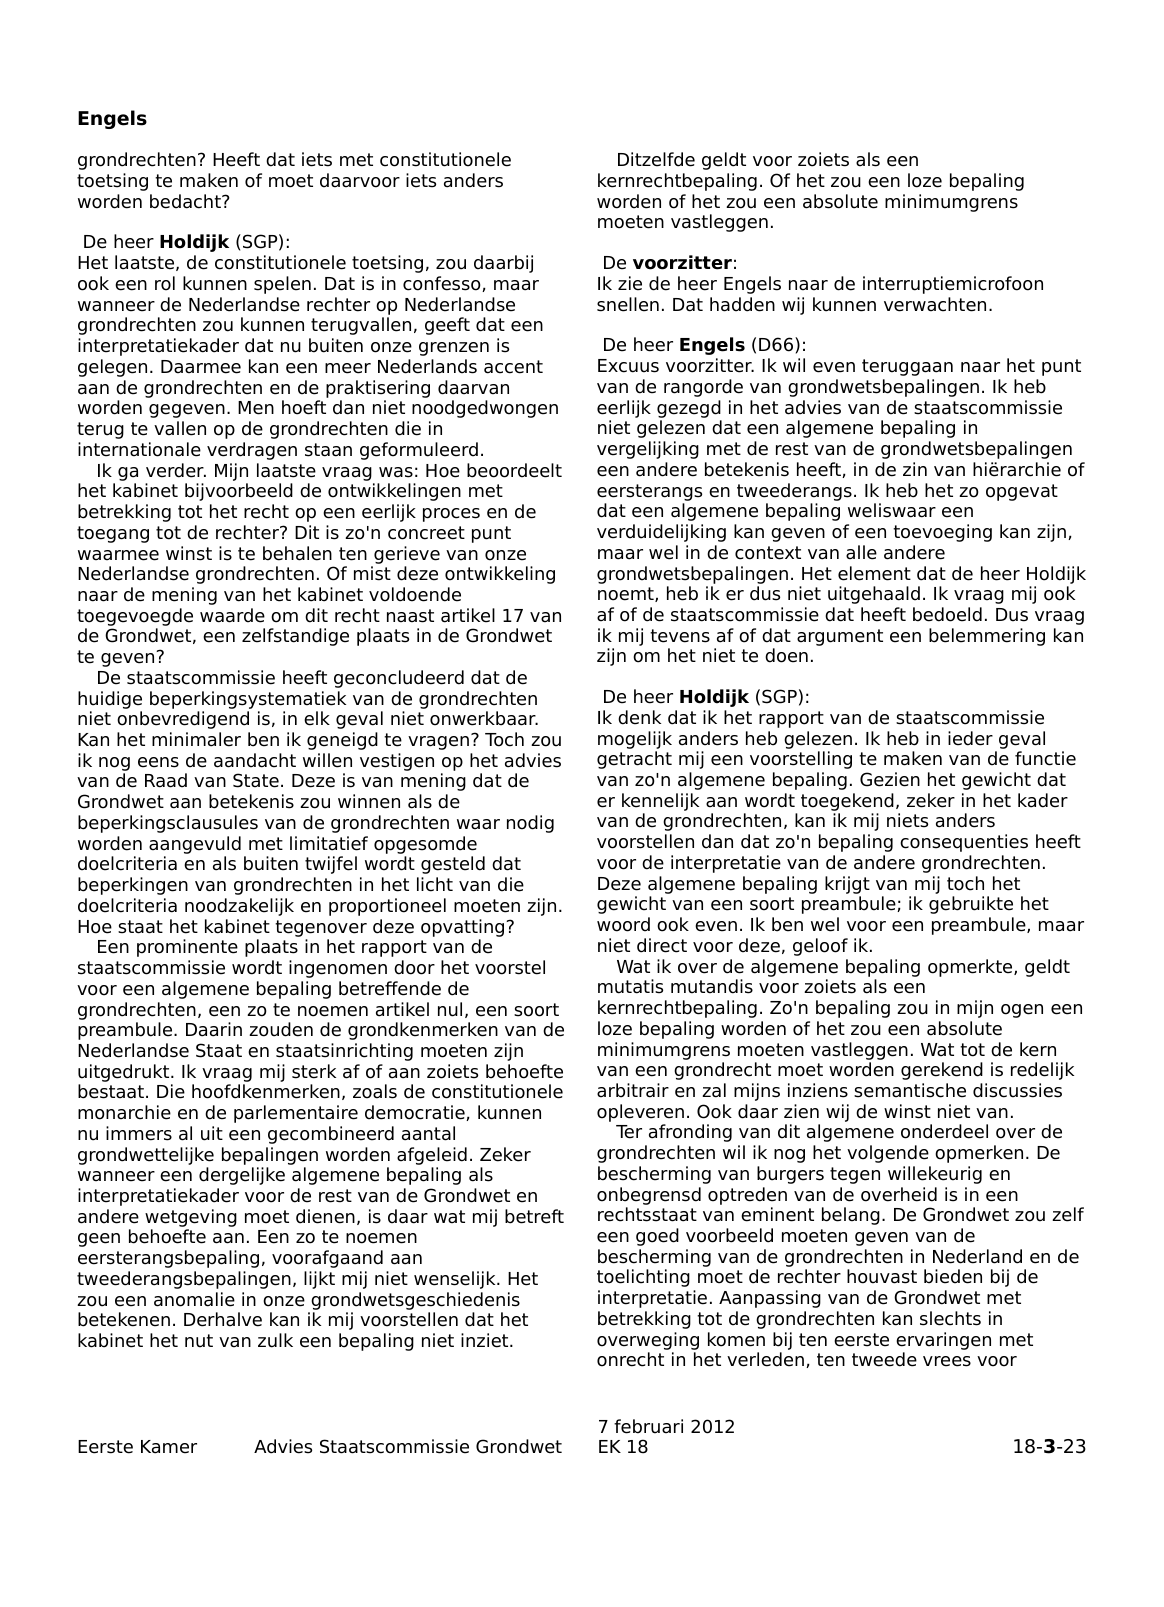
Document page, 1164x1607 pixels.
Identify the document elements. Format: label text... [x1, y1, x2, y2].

text Wat ik over de algemene bepaling opmerkte, geldt mutatis mutandis voor zoiets als een kernrechtbepaling. Zo'n bepaling zou in mijn ogen een loze bepaling worden of het zou een absolute minimumgrens moeten vastleggen. Wat tot de kern van een grondrecht moet worden gerekend is redelijk arbitrair en zal mijns inziens semantische discussies opleveren. Ook daar zien wij de winst niet van. [596, 956, 1087, 1122]
text De heer Holdijk (SGP): [596, 687, 1087, 708]
text Ditzelfde geldt voor zoiets als een kernrechtbepaling. Of het zou een loze bepaling worden of het zou een absolute minimumgrens moeten vastleggen. [596, 150, 1087, 233]
text De heer Engels (D66): [596, 335, 1087, 356]
text Het laatste, de constitutionele toetsing, zou daarbij ook een rol kunnen spelen. Dat is in confesso, maar wanneer de Nederlandse rechter op Nederlandse grondrechten zou kunnen terugvallen, geeft dat een interpretatiekader dat nu buiten onze grenzen is gelegen. Daarmee kan een meer Nederlands accent aan de grondrechten en de praktisering daarvan worden gegeven. Men hoeft dan niet noodgedwongen terug te vallen op de grondrechten die in internationale verdragen staan geformuleerd. [77, 253, 567, 460]
text De voorzitter: [596, 253, 1087, 274]
text Ik denk dat ik het rapport van de staatscommissie mogelijk anders heb gelezen. Ik heb in ieder geval getracht mij een voorstelling te maken van de functie van zo'n algemene bepaling. Gezien het gewicht dat er kennelijk aan wordt toegekend, zeker in het kader van de grondrechten, kan ik mij niets anders voorstellen dan dat zo'n bepaling consequenties heeft voor de interpretatie van de andere grondrechten. Deze algemene bepaling krijgt van mij toch het gewicht van een soort preambule; ik gebruikte het woord ook even. Ik ben wel voor een preambule, maar niet direct voor deze, geloof ik. [596, 708, 1087, 956]
text De staatscommissie heeft geconcludeerd dat de huidige beperkingsystematiek van de grondrechten niet onbevredigend is, in elk geval niet onwerkbaar. Kan het minimaler ben ik geneigd te vragen? Toch zou ik nog eens de aandacht willen vestigen op het advies van de Raad van State. Deze is van mening dat de Grondwet aan betekenis zou winnen als de beperkingsclausules van de grondrechten waar nodig worden aangevuld met limitatief opgesomde doelcriteria en als buiten twijfel wordt gesteld dat beperkingen van grondrechten in het licht van die doelcriteria noodzakelijk en proportioneel moeten zijn. Hoe staat het kabinet tegenover deze opvatting? [77, 668, 567, 937]
text Een prominente plaats in het rapport van de staatscommissie wordt ingenomen door het voorstel voor een algemene bepaling betreffende de grondrechten, een zo te noemen artikel nul, een soort preambule. Daarin zouden de grondkenmerken van de Nederlandse Staat en staatsinrichting moeten zijn uitgedrukt. Ik vraag mij sterk af of aan zoiets behoefte bestaat. Die hoofdkenmerken, zoals de constitutionele monarchie en de parlementaire democratie, kunnen nu immers al uit een gecombineerd aantal grondwettelijke bepalingen worden afgeleid. Zeker wanneer een dergelijke algemene bepaling als interpretatiekader voor de rest van de Grondwet en andere wetgeving moet dienen, is daar wat mij betreft geen behoefte aan. Een zo te noemen eersterangsbepaling, voorafgaand aan tweederangsbepalingen, lijkt mij niet wenselijk. Het zou een anomalie in onze grondwetsgeschiedenis betekenen. Derhalve kan ik mij voorstellen dat het kabinet het nut van zulk een bepaling niet inziet. [77, 937, 567, 1352]
text De heer Holdijk (SGP): [77, 232, 567, 253]
text Ik zie de heer Engels naar de interruptiemicrofoon snellen. Dat hadden wij kunnen verwachten. [596, 274, 1087, 315]
text Ter afronding van dit algemene onderdeel over de grondrechten wil ik nog het volgende opmerken. De bescherming van burgers tegen willekeurig en onbegrensd optreden van de overheid is in een rechtsstaat van eminent belang. De Grondwet zou zelf een goed voorbeeld moeten geven van de bescherming van de grondrechten in Nederland en de toelichting moet de rechter houvast bieden bij de interpretatie. Aanpassing van de Grondwet met betrekking tot de grondrechten kan slechts in overweging komen bij ten eerste ervaringen met onrecht in het verleden, ten tweede vrees voor [596, 1122, 1087, 1371]
text Ik ga verder. Mijn laatste vraag was: Hoe beoordeelt het kabinet bijvoorbeeld de ontwikkelingen met betrekking tot het recht op een eerlijk proces en de toegang tot de rechter? Dit is zo'n concreet punt waarmee winst is te behalen ten gerieve van onze Nederlandse grondrechten. Of mist deze ontwikkeling naar de mening van het kabinet voldoende toegevoegde waarde om dit recht naast artikel 17 van de Grondwet, een zelfstandige plaats in de Grondwet te geven? [77, 460, 567, 668]
text Excuus voorzitter. Ik wil even teruggaan naar het punt van de rangorde van grondwetsbepalingen. Ik heb eerlijk gezegd in het advies van de staatscommissie niet gelezen dat een algemene bepaling in vergelijking met de rest van de grondwetsbepalingen een andere betekenis heeft, in de zin van hiërarchie of eersterangs en tweederangs. Ik heb het zo opgevat dat een algemene bepaling weliswaar een verduidelijking kan geven of een toevoeging kan zijn, maar wel in de context van alle andere grondwetsbepalingen. Het element dat de heer Holdijk noemt, heb ik er dus niet uitgehaald. Ik vraag mij ook af of de staatscommissie dat heeft bedoeld. Dus vraag ik mij tevens af of dat argument een belemmering kan zijn om het niet te doen. [596, 356, 1087, 667]
text grondrechten? Heeft dat iets met constitutionele toetsing te maken of moet daarvoor iets anders worden bedacht? [77, 150, 567, 212]
